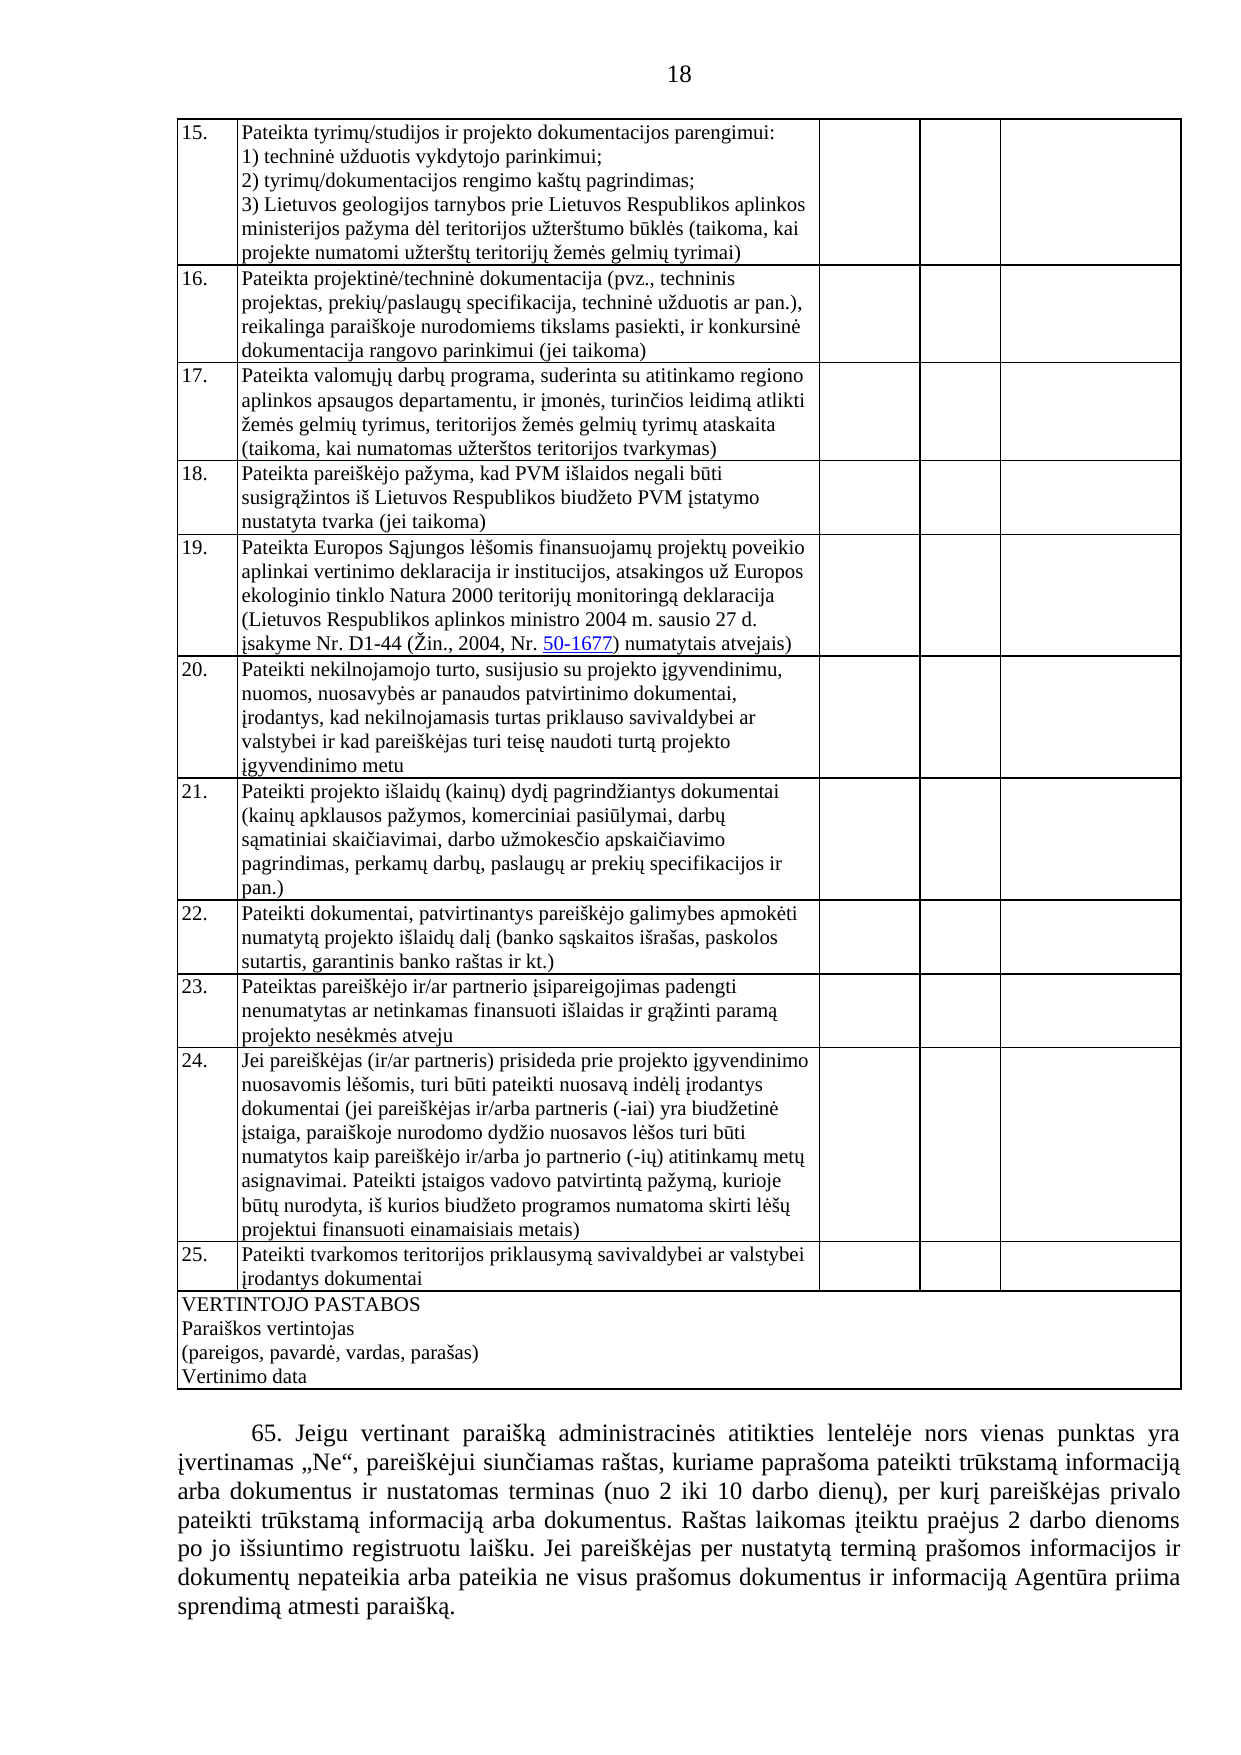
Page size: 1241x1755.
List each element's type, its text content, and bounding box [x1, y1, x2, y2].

text 65. Jeigu vertinant paraišką administracinės atitikties lentelėje nors vienas punktas yra įvertinamas „Ne“, pareiškėjui siunčiamas raštas, kuriame paprašoma pateikti trūkstamą informaciją arba dokumentus ir nustatomas terminas (nuo 2 iki 10 darbo dienų), per kurį pareiškėjas privalo pateikti trūkstamą informaciją arba dokumentus. Raštas laikomas įteiktu praėjus 2 darbo dienoms po jo išsiuntimo registruotu laišku. Jei pareiškėjas per nustatytą terminą prašomos informacijos ir dokumentų nepateikia arba pateikia ne visus prašomus dokumentus ir informaciją Agentūra priima sprendimą atmesti paraišką. [177, 1418, 1181, 1620]
table_cell [820, 535, 919, 655]
table_cell [921, 975, 1000, 1047]
table_cell [921, 461, 1000, 533]
table_cell [1001, 975, 1180, 1047]
table_cell 20. [178, 657, 237, 777]
table_cell [1001, 363, 1180, 460]
table_cell [1001, 461, 1180, 533]
table_cell [820, 975, 919, 1047]
table_cell 25. [178, 1242, 237, 1290]
table_cell 22. [178, 901, 237, 973]
table_cell 17. [178, 363, 237, 460]
table_cell 19. [178, 535, 237, 655]
table_cell [820, 779, 919, 899]
table_cell [921, 1048, 1000, 1241]
table_cell [921, 535, 1000, 655]
table_cell [921, 266, 1000, 362]
table_cell 16. [178, 266, 237, 362]
table_cell [921, 901, 1000, 973]
table_cell [1001, 1242, 1180, 1290]
table_cell [1001, 535, 1180, 655]
table_cell [820, 901, 919, 973]
table_cell [820, 363, 919, 460]
table_cell [1001, 779, 1180, 899]
table_cell [820, 1242, 919, 1290]
table_cell [820, 657, 919, 777]
table_cell [921, 779, 1000, 899]
table_cell [820, 266, 919, 362]
table_cell [1001, 901, 1180, 973]
table_cell [1001, 1048, 1180, 1241]
table_cell [921, 120, 1000, 264]
table_cell 15. [178, 120, 237, 264]
table_cell 23. [178, 975, 237, 1047]
table_cell [1001, 266, 1180, 362]
table_cell [1001, 120, 1180, 264]
table_cell 21. [178, 779, 237, 899]
table_cell [921, 1242, 1000, 1290]
table_cell [820, 461, 919, 533]
table_cell [1001, 657, 1180, 777]
table_cell 24. [178, 1048, 237, 1241]
table_cell [921, 363, 1000, 460]
table_cell [921, 657, 1000, 777]
table_cell [820, 120, 919, 264]
table_cell [820, 1048, 919, 1241]
table_cell 18. [178, 461, 237, 533]
